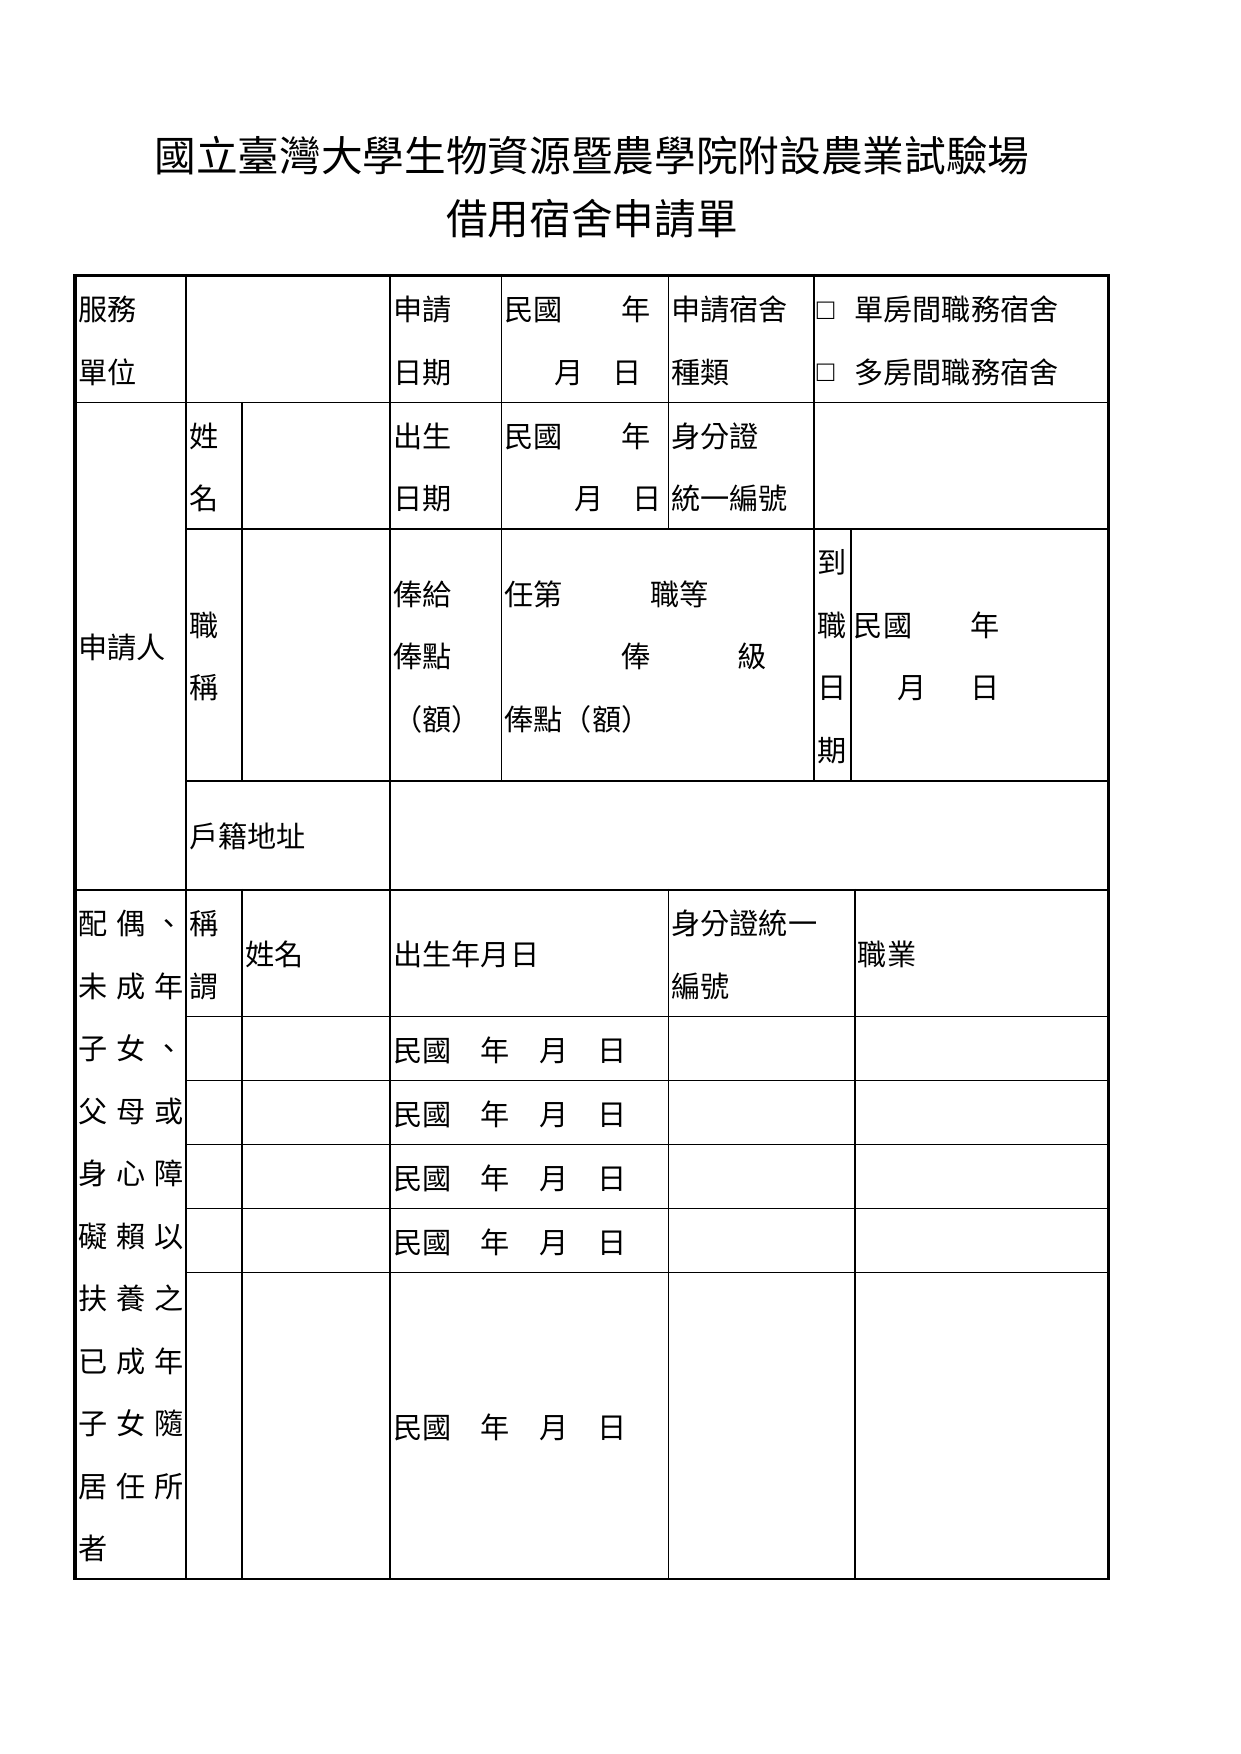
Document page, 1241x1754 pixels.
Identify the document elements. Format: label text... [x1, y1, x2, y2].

table_cell 民國 年 月 日 [852, 530, 1107, 780]
table_cell 申請人 [77, 403, 185, 889]
table_cell 申請宿舍 種類 [669, 277, 813, 402]
table_cell 民國 年 月 日 [391, 1209, 668, 1272]
table_cell 職業 [856, 891, 1107, 1016]
table_cell 服務 單位 [77, 277, 185, 402]
table_cell [243, 1145, 389, 1208]
table_cell [856, 1273, 1107, 1578]
table_cell [856, 1145, 1107, 1208]
table_cell 民國 年 月 日 [502, 403, 668, 528]
table_cell 配偶、未成年子女、父母或身心障礙賴以扶養之已成年子女隨居任所者 [77, 891, 185, 1578]
table_cell 職稱 [187, 530, 241, 780]
table_cell 俸給 俸點（額） [391, 530, 501, 780]
table_cell 身分證統一 編號 [669, 891, 854, 1016]
table_cell [856, 1081, 1107, 1144]
table_cell 出生 日期 [391, 403, 501, 528]
table_cell 單房間職務宿舍 多房間職務宿舍 [815, 277, 1107, 402]
table_cell [187, 1081, 241, 1144]
table_cell [669, 1145, 854, 1208]
table_cell 民國 年 月 日 [391, 1081, 668, 1144]
table_cell [669, 1081, 854, 1144]
table_header 國立臺灣大學生物資源暨農學院附設農業試驗場 借用宿舍申請單 [75, 96, 1109, 274]
table_cell [243, 1017, 389, 1079]
table_cell [391, 782, 1107, 889]
table_cell [243, 1081, 389, 1144]
table_cell [243, 403, 389, 528]
table_cell [187, 277, 389, 402]
table_cell [856, 1017, 1107, 1079]
table_cell [669, 1209, 854, 1272]
table_cell [187, 1273, 241, 1578]
table_cell 姓名 [243, 891, 389, 1016]
table_cell [856, 1209, 1107, 1272]
table_cell [243, 1273, 389, 1578]
table_cell 稱謂 [187, 891, 241, 1016]
table_cell 姓名 [187, 403, 241, 528]
table_cell 申請 日期 [391, 277, 501, 402]
table_cell [669, 1017, 854, 1079]
table_cell 出生年月日 [391, 891, 668, 1016]
table_cell [187, 1017, 241, 1079]
table_cell 任第 職等 俸 級 俸點（額） [502, 530, 813, 780]
table_cell [187, 1209, 241, 1272]
table_cell 戶籍地址 [187, 782, 389, 889]
table_cell [243, 530, 389, 780]
table_cell 到職日期 [815, 530, 850, 780]
table_cell [187, 1145, 241, 1208]
table_cell 身分證 統一編號 [669, 403, 813, 528]
table_cell 民國 年 月 日 [391, 1145, 668, 1208]
table_cell 民國 年 月 日 [391, 1017, 668, 1079]
table_cell [243, 1209, 389, 1272]
table_cell [815, 403, 1107, 528]
table_cell 民國 年 月 日 [391, 1273, 668, 1578]
table_cell 民國 年 月 日 [502, 277, 668, 402]
table_cell [669, 1273, 854, 1578]
